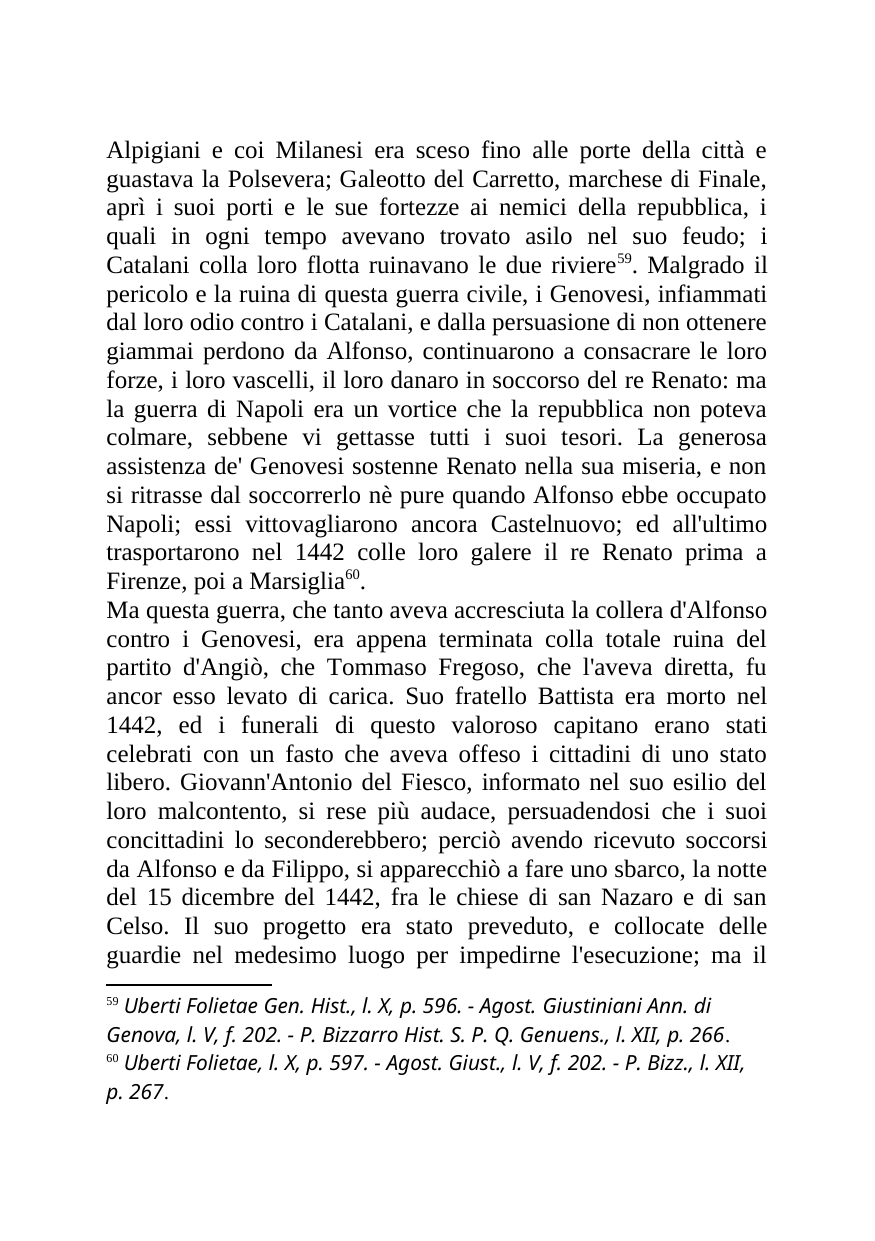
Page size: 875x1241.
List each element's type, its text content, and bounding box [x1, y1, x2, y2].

text Alpigiani e coi Milanesi era sceso fino alle porte della città e guastava la Polsevera; Galeotto del Carretto, marchese di Finale, aprì i suoi porti e le sue fortezze ai nemici della repubblica, i quali in ogni tempo avevano trovato asilo nel suo feudo; i Catalani colla loro flotta ruinavano le due riviere. Malgrado il pericolo e la ruina di questa guerra civile, i Genovesi, infiammati dal loro odio contro i Catalani, e dalla persuasione di non ottenere giammai perdono da Alfonso, continuarono a consacrare le loro forze, i loro vascelli, il loro danaro in soccorso del re Renato: ma la guerra di Napoli era un vortice che la repubblica non poteva colmare, sebbene vi gettasse tutti i suoi tesori. La generosa assistenza de' Genovesi sostenne Renato nella sua miseria, e non si ritrasse dal soccorrerlo nè pure quando Alfonso ebbe occupato Napoli; essi vittovagliarono ancora Castelnuovo; ed all'ultimo trasportarono nel 1442 colle loro galere il re Renato prima a Firenze, poi a Marsiglia. [106, 135, 768, 595]
text Uberti Folietae Gen. Hist., l. X, p. 596. - Agost. Giustiniani Ann. di Genova, l. V, f. 202. - P. Bizzarro Hist. S. P. Q. Genuens., l. XII, p. 266. [106, 991, 768, 1048]
text Uberti Folietae, l. X, p. 597. - Agost. Giust., l. V, f. 202. - P. Bizz., l. XII, p. 267. [106, 1048, 768, 1105]
text Ma questa guerra, che tanto aveva accresciuta la collera d'Alfonso contro i Genovesi, era appena terminata colla totale ruina del partito d'Angiò, che Tommaso Fregoso, che l'aveva diretta, fu ancor esso levato di carica. Suo fratello Battista era morto nel 1442, ed i funerali di questo valoroso capitano erano stati celebrati con un fasto che aveva offeso i cittadini di uno stato libero. Giovann'Antonio del Fiesco, informato nel suo esilio del loro malcontento, si rese più audace, persuadendosi che i suoi concittadini lo seconderebbero; perciò avendo ricevuto soccorsi da Alfonso e da Filippo, si apparecchiò a fare uno sbarco, la notte del 15 dicembre del 1442, fra le chiese di san Nazaro e di san Celso. Il suo progetto era stato preveduto, e collocate delle guardie nel medesimo luogo per impedirne l'esecuzione; ma il [106, 595, 768, 969]
